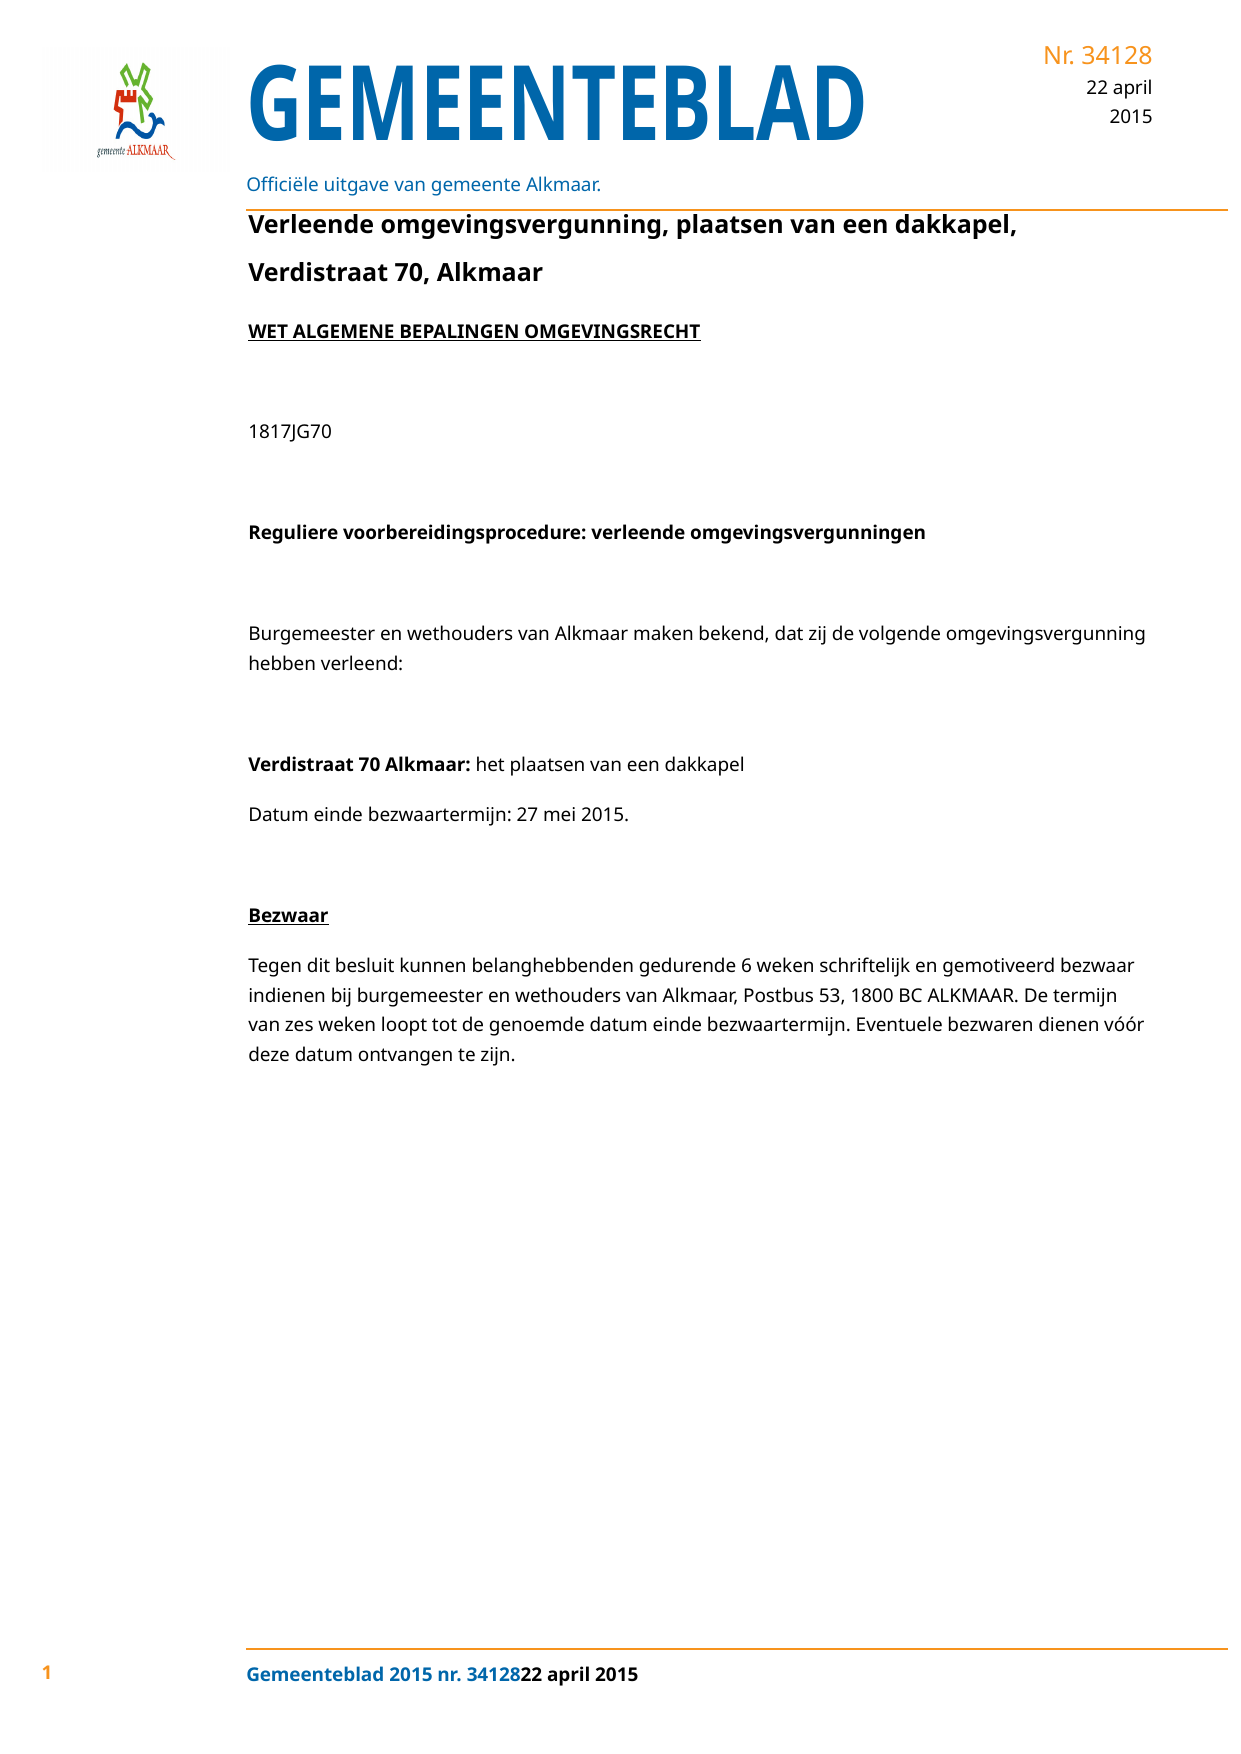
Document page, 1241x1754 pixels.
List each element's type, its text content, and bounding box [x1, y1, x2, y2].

text Burgemeester en wethouders van Alkmaar maken bekend, dat zij de volgende omgevingsvergunning hebben verleend: [248, 620, 1152, 676]
text Verleende omgevingsvergunning, plaatsen van een dakkapel, Verdistraat 70, Alkmaar [248, 211, 1152, 288]
text Tegen dit besluit kunnen belanghebbenden gedurende 6 weken schriftelijk en gemotiveerd bezwaar indienen bij burgemeester en wethouders van Alkmaar, Postbus 53, 1800 BC ALKMAAR. De termijn van zes weken loopt tot de genoemde datum einde bezwaartermijn. Eventuele bezwaren dienen vóór deze datum ontvangen te zijn. [248, 952, 1152, 1067]
text Datum einde bezwaartermijn: 27 mei 2015. [248, 801, 1152, 827]
text Reguliere voorbereidingsprocedure: verleende omgevingsvergunningen [248, 519, 1152, 545]
picture [41, 47, 231, 172]
text 1817JG70 [248, 419, 1152, 444]
text WET ALGEMENE BEPALINGEN OMGEVINGSRECHT [248, 318, 1152, 344]
text Verdistraat 70 Alkmaar: het plaatsen van een dakkapel [248, 751, 1152, 777]
text Bezwaar [248, 902, 1152, 928]
